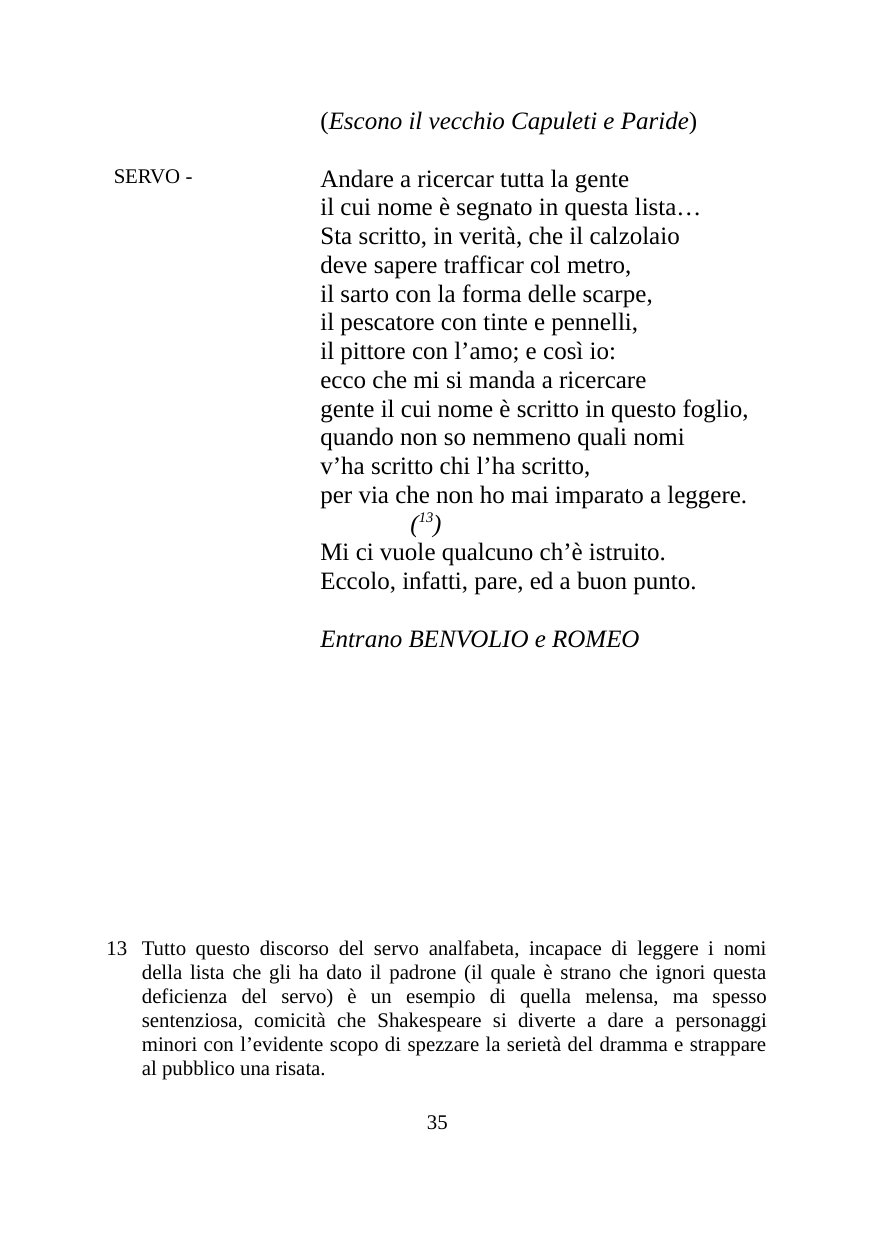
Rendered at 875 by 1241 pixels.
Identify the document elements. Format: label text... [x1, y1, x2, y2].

table_cell Andare a ricercar tutta la gente il cui nome è segnato in questa lista… Sta scritto, in verità, che il calzolaio deve sapere trafficar col metro, il sarto con la forma delle scarpe, il pescatore con tinte e pennelli, il pittore con l’amo; e così io: ecco che mi si manda a ricercare gente il cui nome è scritto in questo foglio, quando non so nemmeno quali nomi v’ha scritto chi l’ha scritto, [313, 164, 768, 480]
table_cell [106, 480, 313, 624]
table_cell [106, 106, 313, 164]
table_cell (Escono il vecchio Capuleti e Paride) [313, 106, 768, 164]
table_cell SERVO - [106, 164, 313, 480]
table_cell [106, 624, 313, 681]
table_cell Entrano BENVOLIO e ROMEO [313, 624, 768, 681]
table_cell per via che non ho mai imparato a leggere.() Mi ci vuole qualcuno ch’è istruito. Eccolo, infatti, pare, ed a buon punto. [313, 480, 768, 624]
